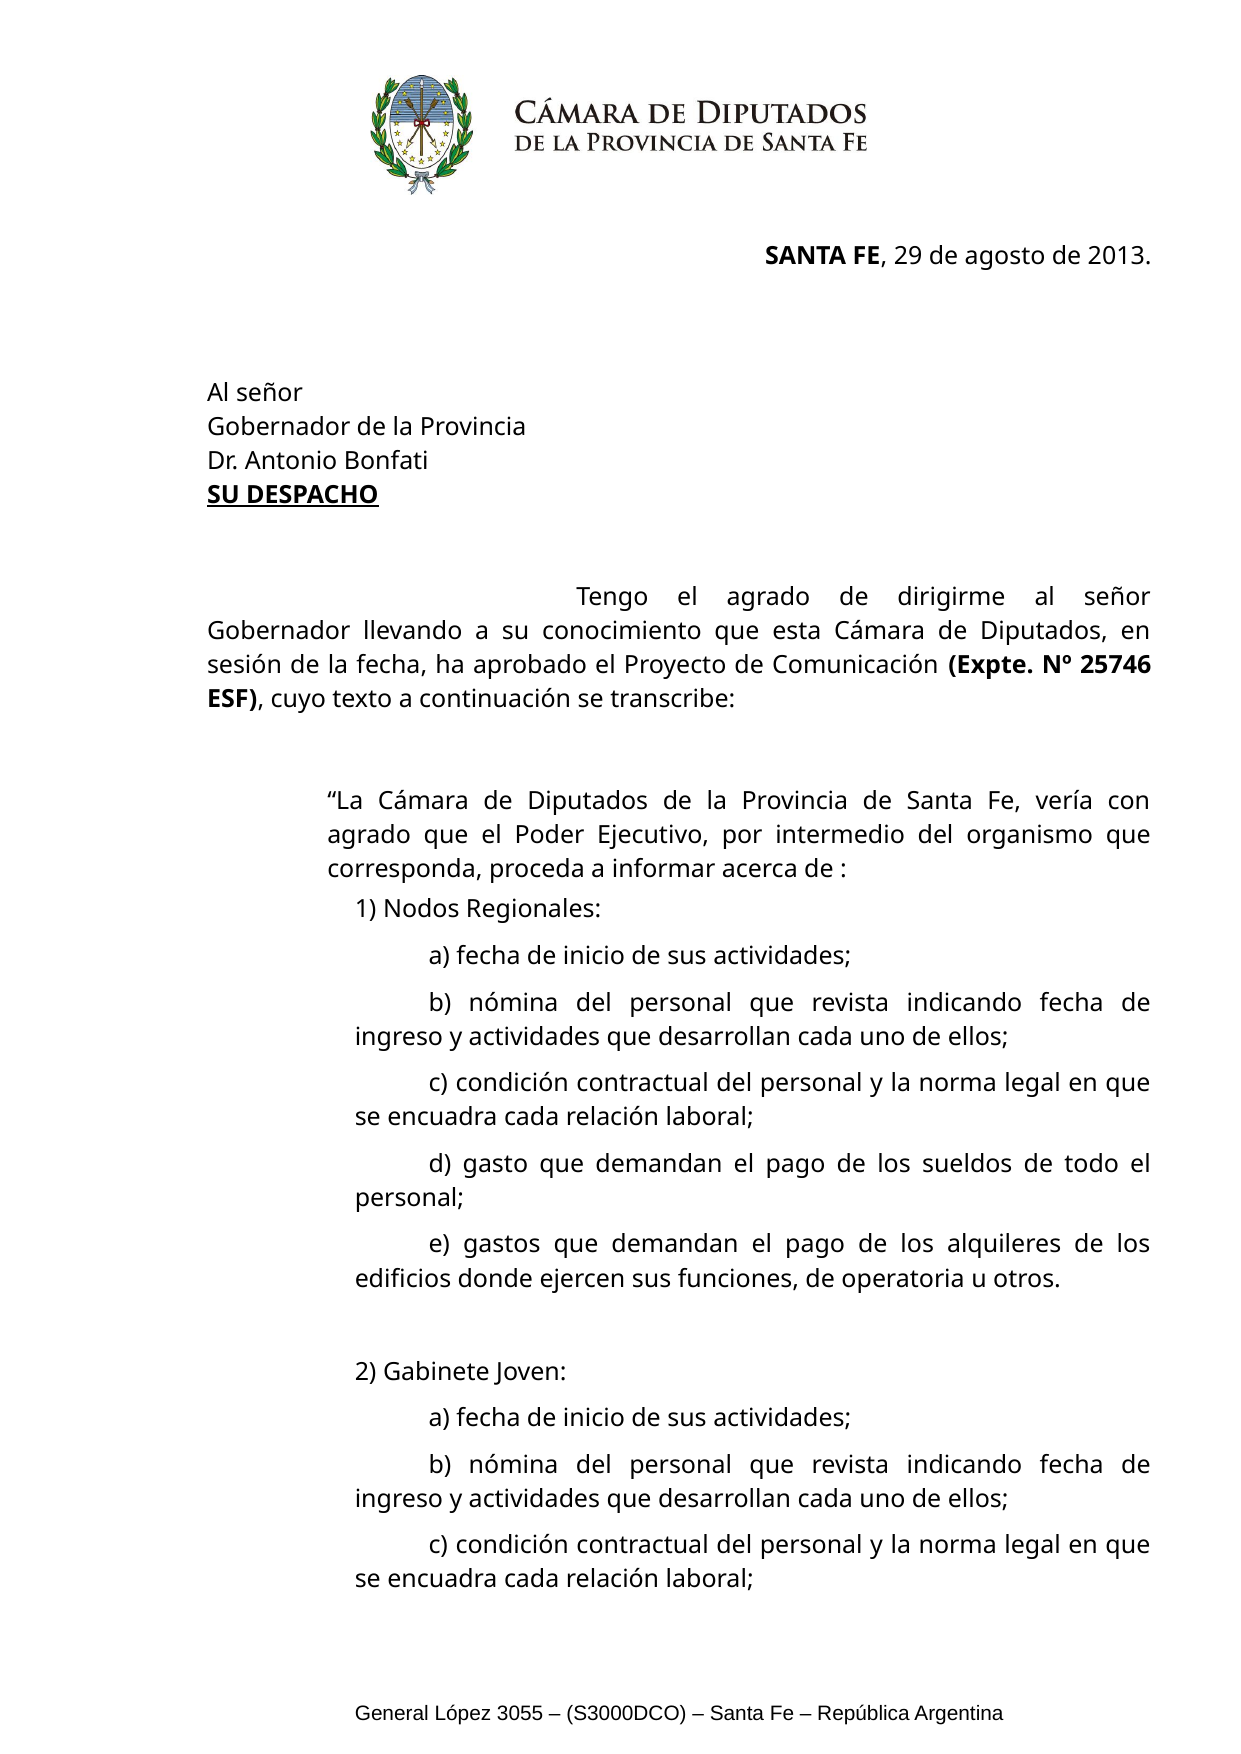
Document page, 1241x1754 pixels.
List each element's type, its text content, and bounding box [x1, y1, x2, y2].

text b) nómina del personal que revista indicando fecha de ingreso y actividades que desarrollan cada uno de ellos; [354, 1446, 1152, 1514]
text Tengo el agrado de dirigirme al señor Gobernador llevando a su conocimiento que esta Cámara de Diputados, en sesión de la fecha, ha aprobado el Proyecto de Comunicación (Expte. Nº 25746 ESF), cuyo texto a continuación se transcribe: [207, 579, 1152, 715]
text Dr. Antonio Bonfati [207, 442, 1152, 476]
text c) condición contractual del personal y la norma legal en que se encuadra cada relación laboral; [354, 1527, 1152, 1595]
text SANTA FE, 29 de agosto de 2013. [207, 238, 1152, 272]
text Al señor [207, 374, 1152, 408]
text e) gastos que demandan el pago de los alquileres de los edificios donde ejercen sus funciones, de operatoria u otros. [354, 1226, 1152, 1294]
text Gobernador de la Provincia [207, 408, 1152, 442]
text a) fecha de inicio de sus actividades; [354, 1400, 1152, 1434]
text 1) Nodos Regionales: [354, 891, 1152, 925]
text a) fecha de inicio de sus actividades; [354, 938, 1152, 972]
text d) gasto que demandan el pago de los sueldos de todo el personal; [354, 1146, 1152, 1214]
picture [370, 75, 867, 199]
text SU DESPACHO [207, 476, 1152, 511]
text “La Cámara de Diputados de la Provincia de Santa Fe, vería con agrado que el Poder Ejecutivo, por intermedio del organismo que corresponda, proceda a informar acerca de : [327, 783, 1152, 885]
text c) condición contractual del personal y la norma legal en que se encuadra cada relación laboral; [354, 1065, 1152, 1133]
text b) nómina del personal que revista indicando fecha de ingreso y actividades que desarrollan cada uno de ellos; [354, 984, 1152, 1052]
text 2) Gabinete Joven: [354, 1353, 1152, 1387]
